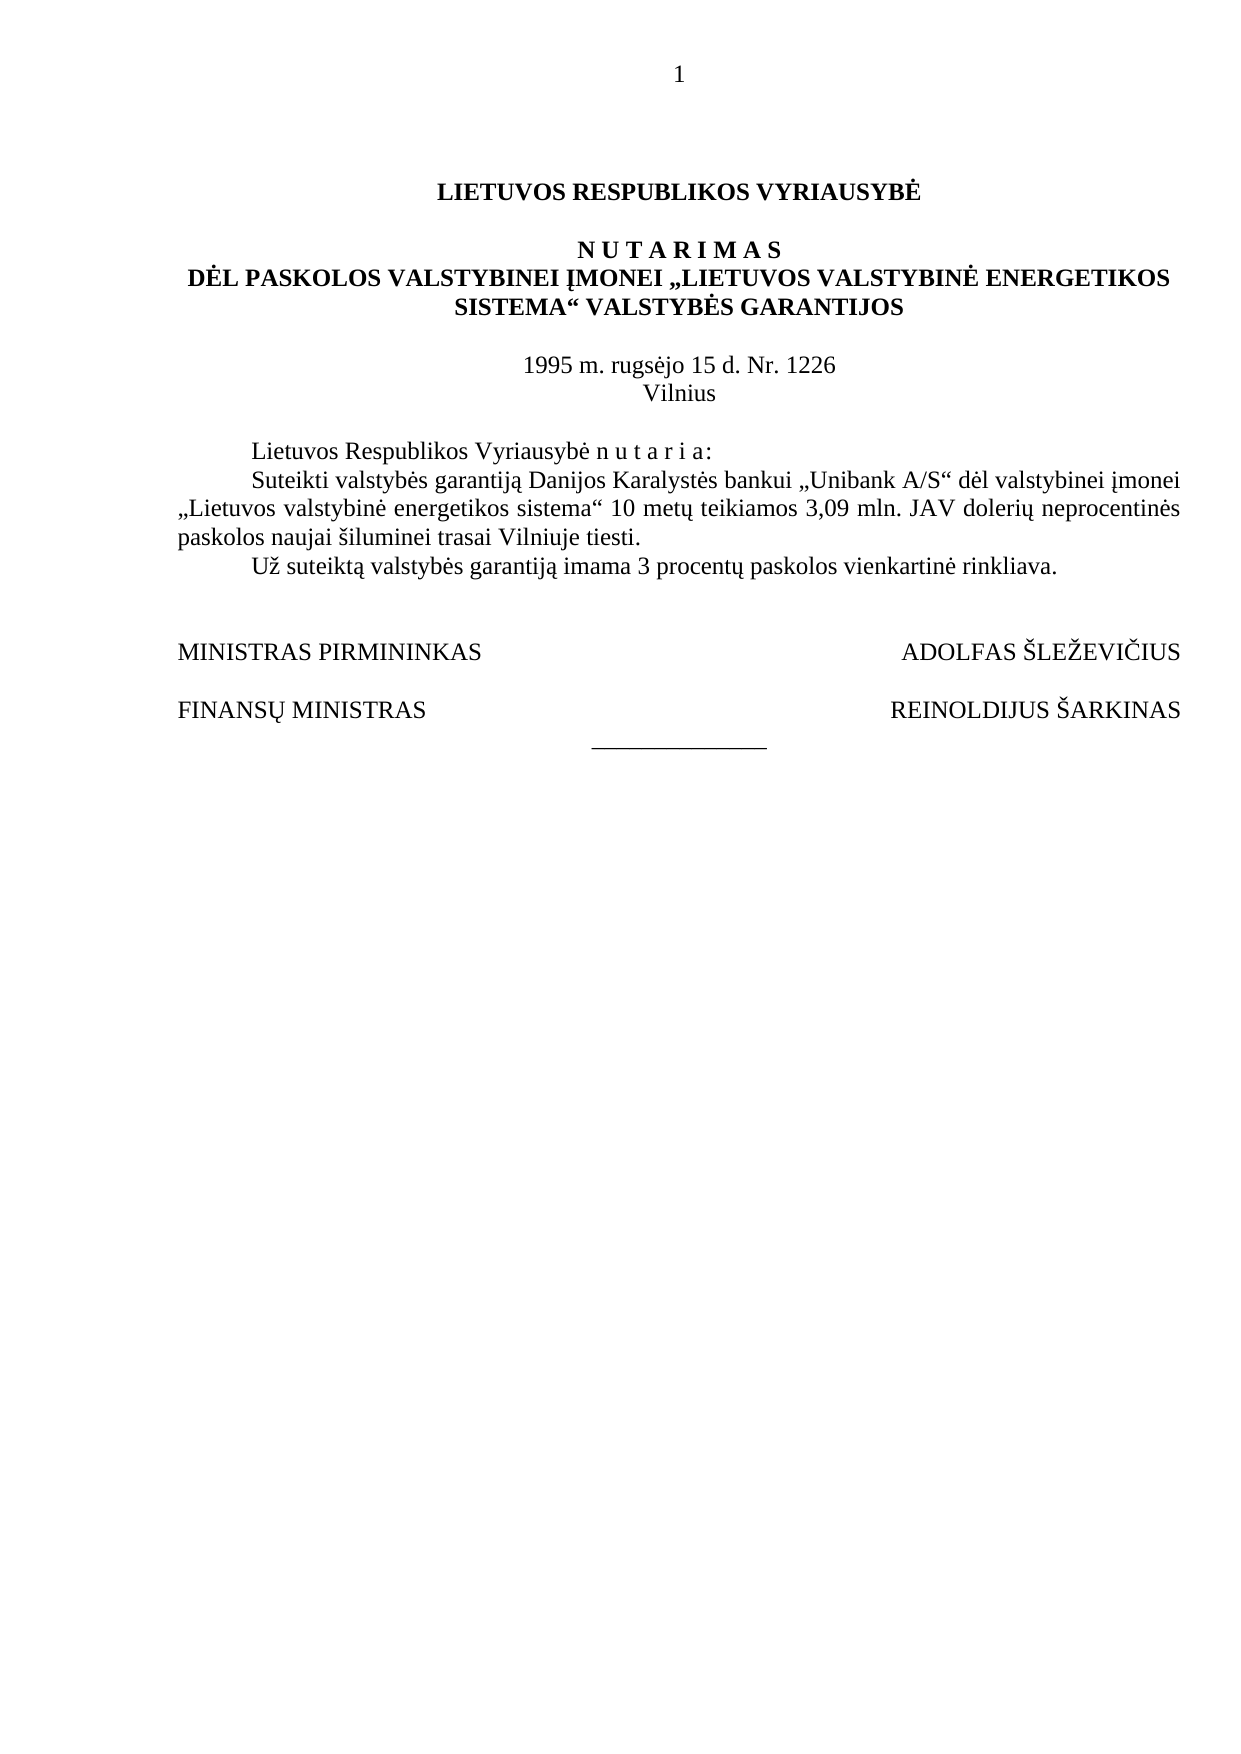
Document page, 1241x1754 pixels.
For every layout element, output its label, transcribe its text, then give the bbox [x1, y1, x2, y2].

text Lietuvos Respublikos Vyriausybė nutaria: [177, 436, 1181, 465]
text LIETUVOS RESPUBLIKOS VYRIAUSYBĖ [177, 177, 1181, 206]
text 1995 m. rugsėjo 15 d. Nr. 1226 [177, 350, 1181, 378]
text DĖL PASKOLOS VALSTYBINEI ĮMONEI „LIETUVOS VALSTYBINĖ ENERGETIKOS SISTEMA“ VALSTYBĖS GARANTIJOS [177, 263, 1181, 321]
text N U T A R I M A S [177, 235, 1181, 263]
text Vilnius [177, 378, 1181, 407]
text Suteikti valstybės garantiją Danijos Karalystės bankui „Unibank A/S“ dėl valstybinei įmonei „Lietuvos valstybinė energetikos sistema“ 10 metų teikiamos 3,09 mln. JAV dolerių neprocentinės paskolos naujai šiluminei trasai Vilniuje tiesti. [177, 465, 1181, 551]
text Už suteiktą valstybės garantiją imama 3 procentų paskolos vienkartinė rinkliava. [177, 551, 1181, 580]
text MINISTRAS PIRMININKAS ADOLFAS ŠLEŽEVIČIUS [177, 637, 1181, 666]
text ______________ [177, 723, 1181, 752]
text FINANSŲ MINISTRAS REINOLDIJUS ŠARKINAS [177, 695, 1181, 723]
